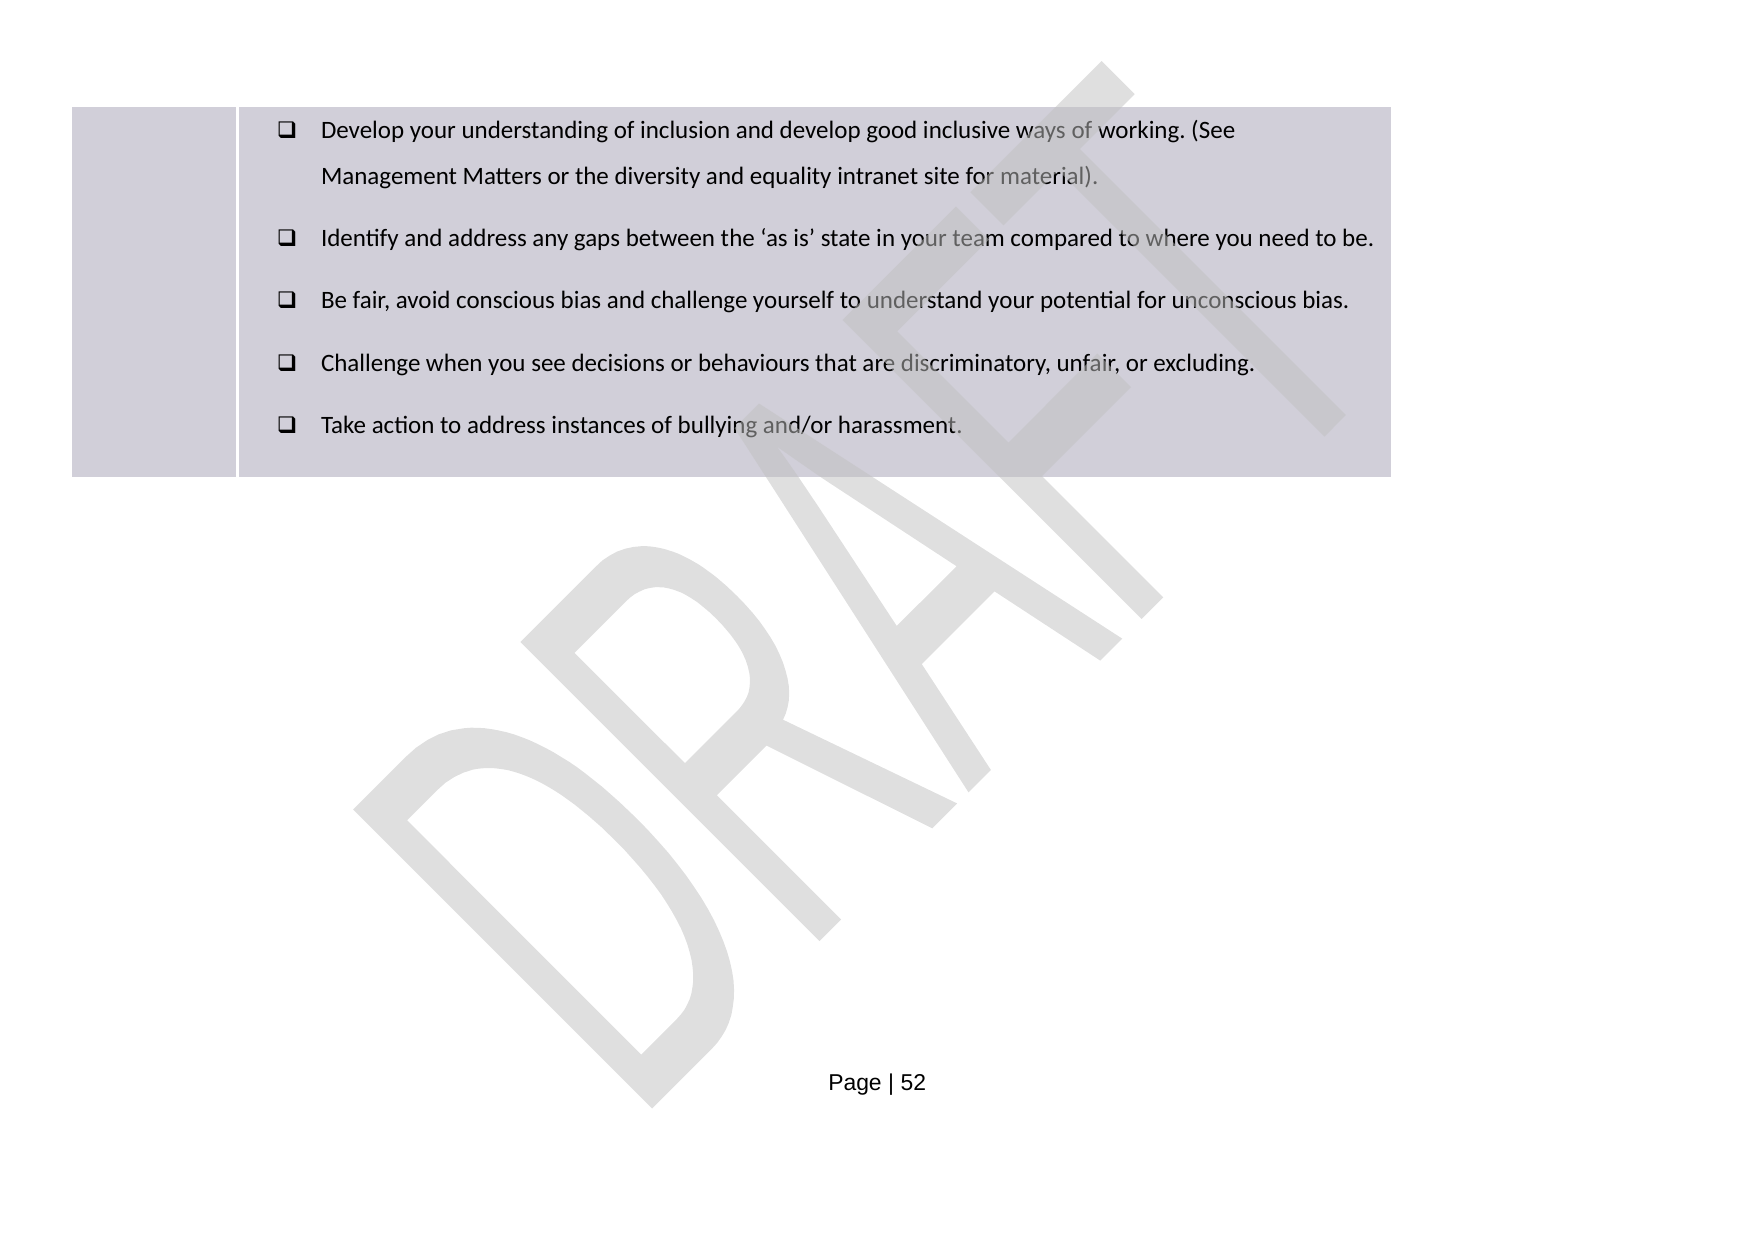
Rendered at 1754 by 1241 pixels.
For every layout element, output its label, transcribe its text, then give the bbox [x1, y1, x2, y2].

table_cell Enthusiastically support initiatives that deliver the strategy. Role model good diversity and inclusion practise. Develop your understanding of inclusion and develop good inclusive ways of working. (See Management Matters or the diversity and equality intranet site for material). Identify and address any gaps between the ‘as is’ state in your team compared to where you need to be. Be fair, avoid conscious bias and challenge yourself to understand your potential for unconscious bias. Challenge when you see decisions or behaviours that are discriminatory, unfair, or excluding. Take action to address instances of bullying and/or harassment. [239, 107, 1391, 477]
table_cell [72, 107, 236, 477]
